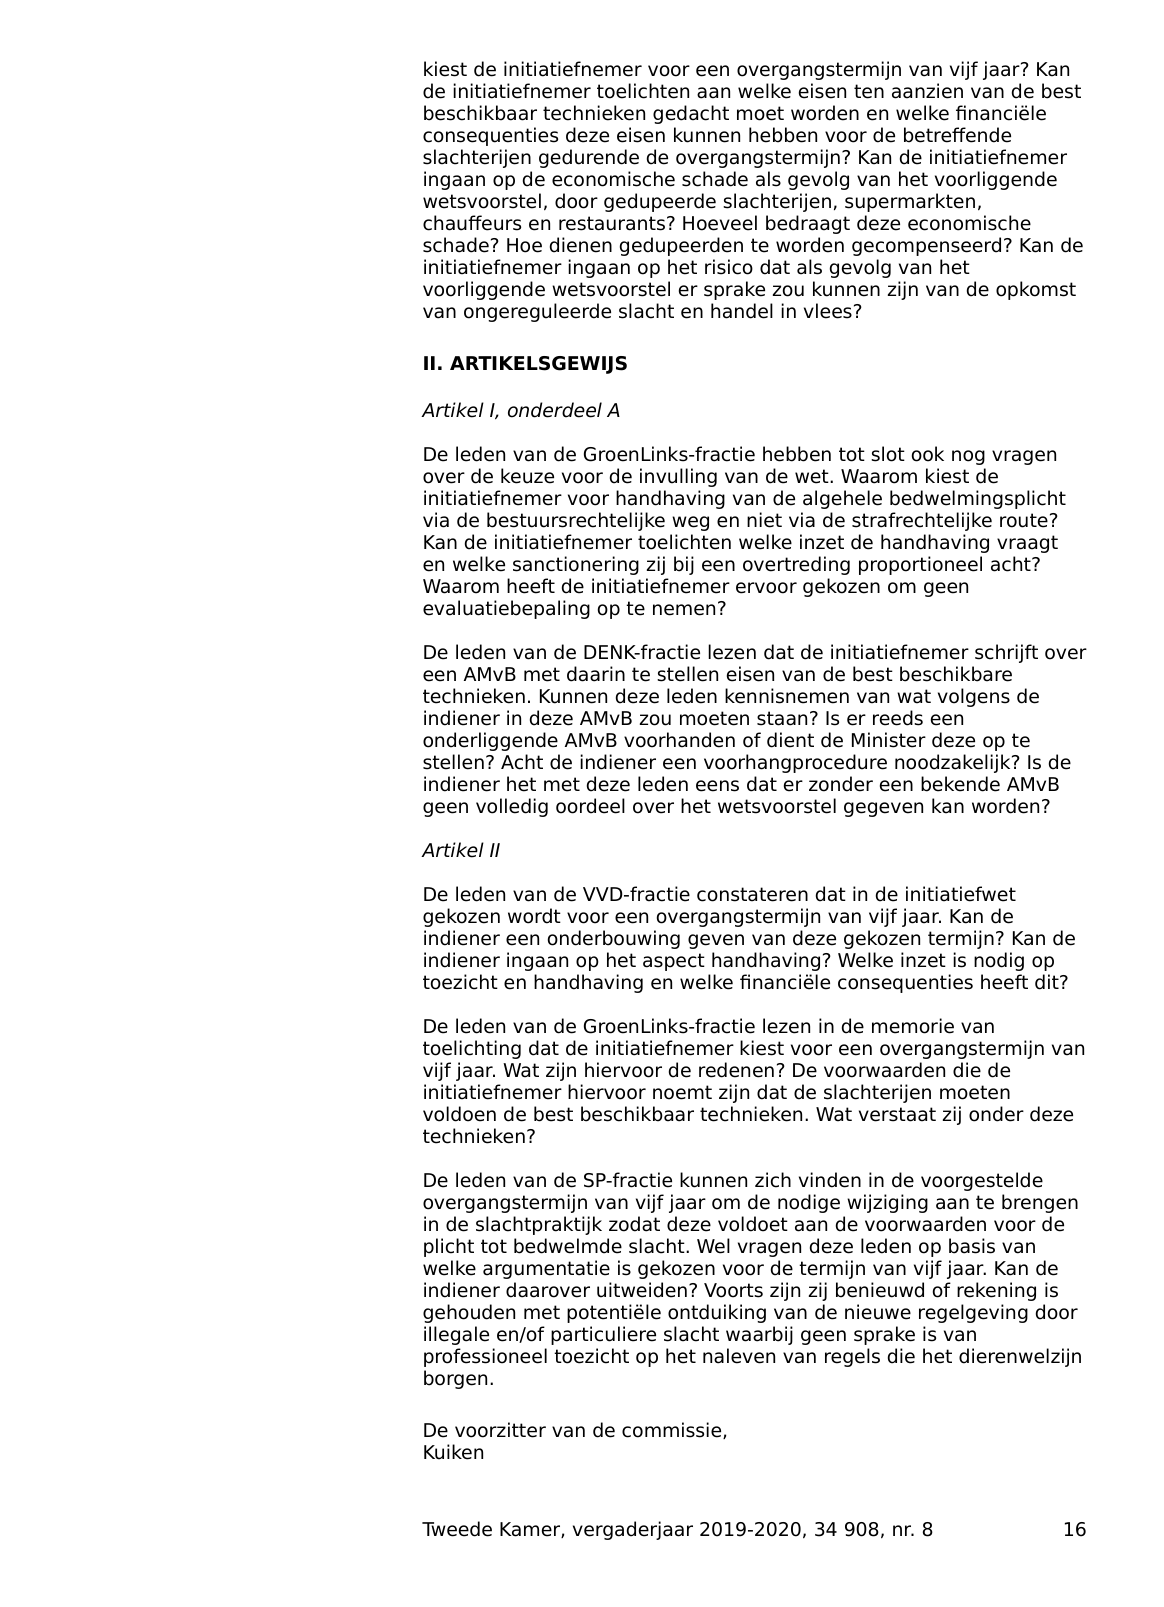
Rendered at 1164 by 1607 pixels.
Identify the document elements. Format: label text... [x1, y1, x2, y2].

text De leden van de DENK-fractie lezen dat de initiatiefnemer schrijft over een AMvB met daarin te stellen eisen van de best beschikbare technieken. Kunnen deze leden kennisnemen van wat volgens de indiener in deze AMvB zou moeten staan? Is er reeds een onderliggende AMvB voorhanden of dient de Minister deze op te stellen? Acht de indiener een voorhangprocedure noodzakelijk? Is de indiener het met deze leden eens dat er zonder een bekende AMvB geen volledig oordeel over het wetsvoorstel gegeven kan worden? [422, 642, 1087, 818]
subtitle II. ARTIKELSGEWIJS [422, 353, 1087, 375]
text De leden van de GroenLinks-fractie hebben tot slot ook nog vragen over de keuze voor de invulling van de wet. Waarom kiest de initiatiefnemer voor handhaving van de algehele bedwelmingsplicht via de bestuursrechtelijke weg en niet via de strafrechtelijke route? Kan de initiatiefnemer toelichten welke inzet de handhaving vraagt en welke sanctionering zij bij een overtreding proportioneel acht? Waarom heeft de initiatiefnemer ervoor gekozen om geen evaluatiebepaling op te nemen? [422, 444, 1087, 620]
subtitle Artikel II [422, 840, 1087, 862]
text De leden van de VVD-fractie constateren dat in de initiatiefwet gekozen wordt voor een overgangstermijn van vijf jaar. Kan de indiener een onderbouwing geven van deze gekozen termijn? Kan de indiener ingaan op het aspect handhaving? Welke inzet is nodig op toezicht en handhaving en welke financiële consequenties heeft dit? [422, 884, 1087, 994]
text De voorzitter van de commissie, Kuiken [422, 1420, 1087, 1464]
text De leden van de SP-fractie kunnen zich vinden in de voorgestelde overgangstermijn van vijf jaar om de nodige wijziging aan te brengen in de slachtpraktijk zodat deze voldoet aan de voorwaarden voor de plicht tot bedwelmde slacht. Wel vragen deze leden op basis van welke argumentatie is gekozen voor de termijn van vijf jaar. Kan de indiener daarover uitweiden? Voorts zijn zij benieuwd of rekening is gehouden met potentiële ontduiking van de nieuwe regelgeving door illegale en/of particuliere slacht waarbij geen sprake is van professioneel toezicht op het naleven van regels die het dierenwelzijn borgen. [422, 1170, 1087, 1390]
text De leden van de GroenLinks-fractie lezen in de memorie van toelichting dat de initiatiefnemer kiest voor een overgangstermijn van vijf jaar. Wat zijn hiervoor de redenen? De voorwaarden die de initiatiefnemer hiervoor noemt zijn dat de slachterijen moeten voldoen de best beschikbaar technieken. Wat verstaat zij onder deze technieken? [422, 1016, 1087, 1148]
text kiest de initiatiefnemer voor een overgangstermijn van vijf jaar? Kan de initiatiefnemer toelichten aan welke eisen ten aanzien van de best beschikbaar technieken gedacht moet worden en welke financiële consequenties deze eisen kunnen hebben voor de betreffende slachterijen gedurende de overgangstermijn? Kan de initiatiefnemer ingaan op de economische schade als gevolg van het voorliggende wetsvoorstel, door gedupeerde slachterijen, supermarkten, chauffeurs en restaurants? Hoeveel bedraagt deze economische schade? Hoe dienen gedupeerden te worden gecompenseerd? Kan de initiatiefnemer ingaan op het risico dat als gevolg van het voorliggende wetsvoorstel er sprake zou kunnen zijn van de opkomst van ongereguleerde slacht en handel in vlees? [422, 59, 1087, 323]
subtitle Artikel I, onderdeel A [422, 400, 1087, 422]
